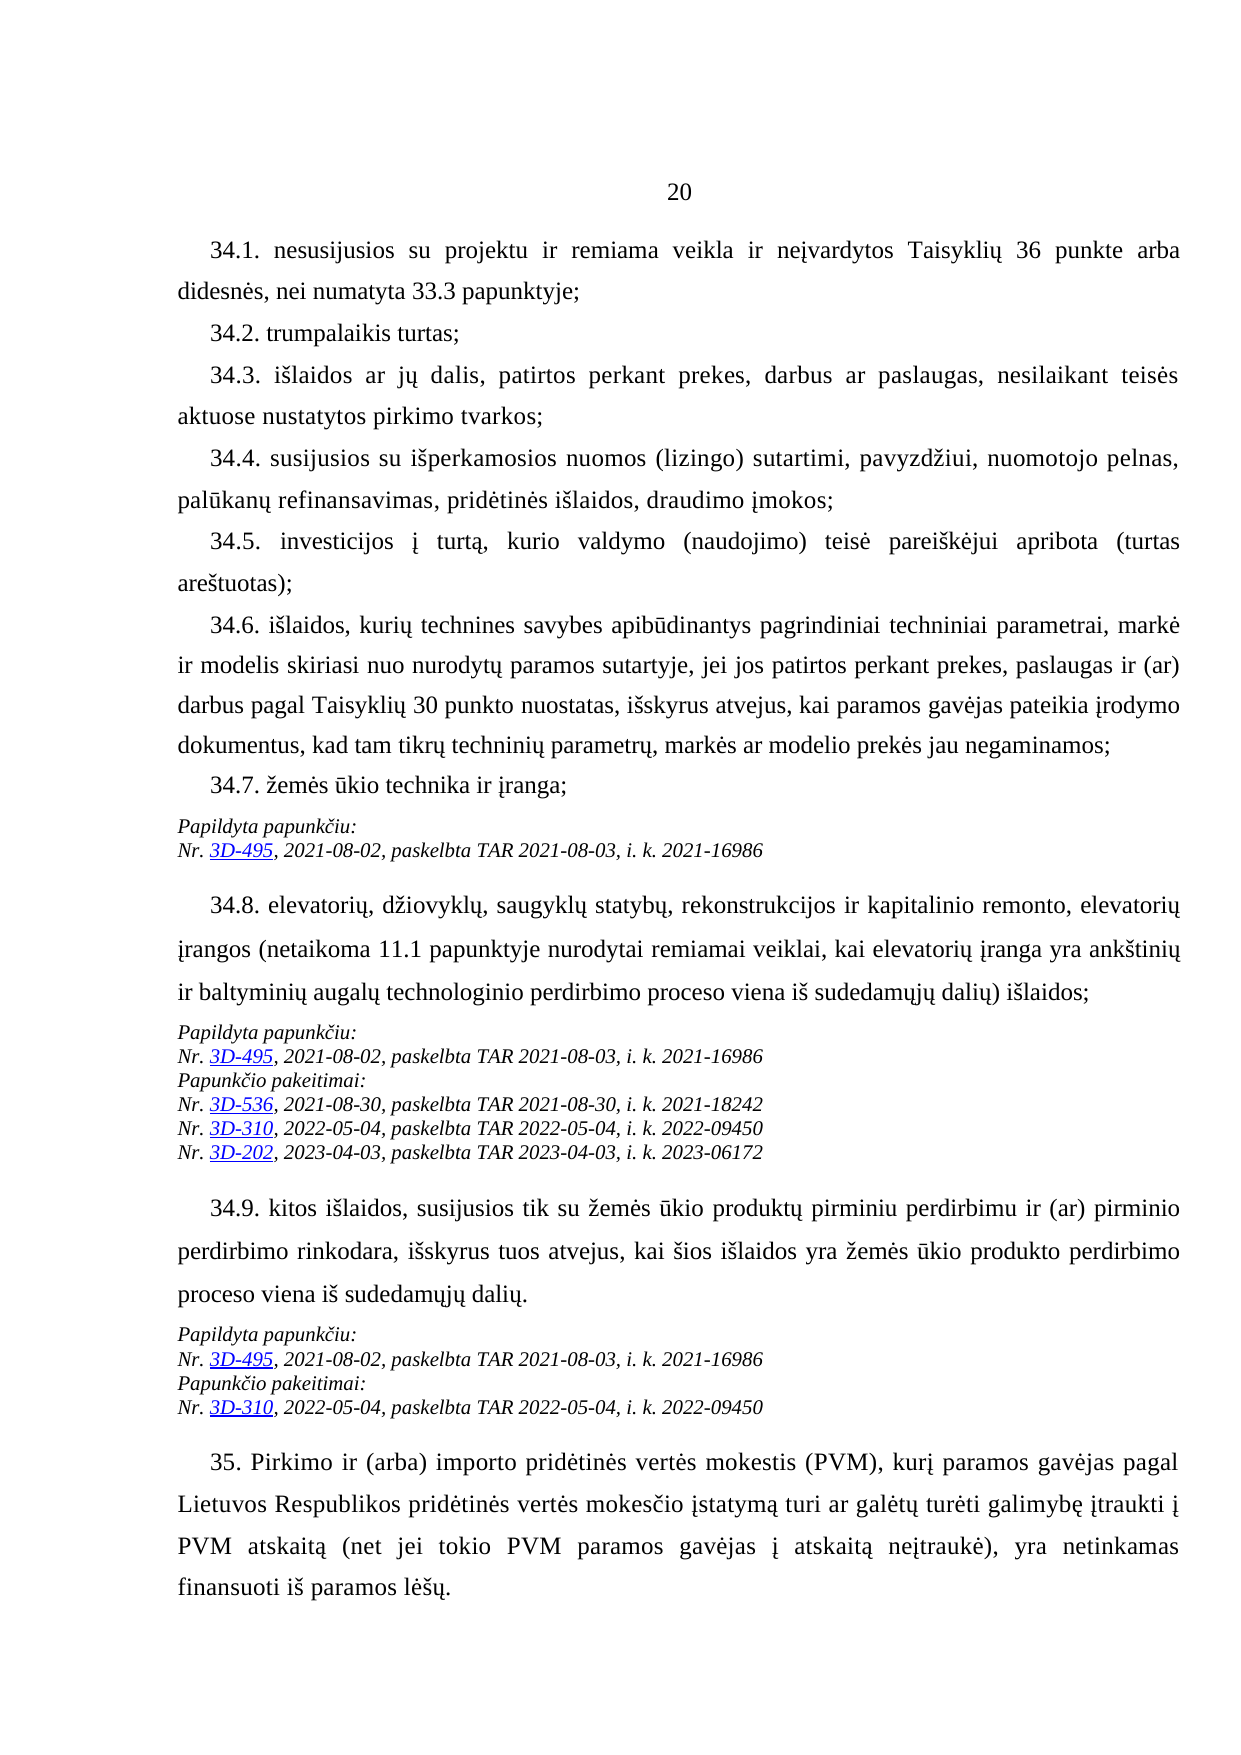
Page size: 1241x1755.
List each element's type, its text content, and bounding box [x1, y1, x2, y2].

text Nr. 3D-310, 2022-05-04, paskelbta TAR 2022-05-04, i. k. 2022-09450 [177, 1394, 1181, 1419]
text Nr. 3D-310, 2022-05-04, paskelbta TAR 2022-05-04, i. k. 2022-09450 [177, 1116, 1181, 1140]
text 34.4. susijusios su išperkamosios nuomos (lizingo) sutartimi, pavyzdžiui, nuomotojo pelnas, palūkanų refinansavimas, pridėtinės išlaidos, draudimo įmokos; [177, 443, 1181, 513]
text 34.8. elevatorių, džiovyklų, saugyklų statybų, rekonstrukcijos ir kapitalinio remonto, elevatorių įrangos (netaikoma 11.1 papunktyje nurodytai remiamai veiklai, kai elevatorių įranga yra ankštinių ir baltyminių augalų technologinio perdirbimo proceso viena iš sudedamųjų dalių) išlaidos; [177, 891, 1181, 1006]
text 34.7. žemės ūkio technika ir įranga; [177, 771, 1181, 799]
text Papildyta papunkčiu: [177, 814, 1181, 838]
text Papunkčio pakeitimai: [177, 1068, 1181, 1092]
text Nr. 3D-495, 2021-08-02, paskelbta TAR 2021-08-03, i. k. 2021-16986 [177, 838, 1181, 862]
text Papildyta papunkčiu: [177, 1020, 1181, 1044]
text 34.3. išlaidos ar jų dalis, patirtos perkant prekes, darbus ar paslaugas, nesilaikant teisės aktuose nustatytos pirkimo tvarkos; [177, 360, 1181, 430]
text Nr. 3D-495, 2021-08-02, paskelbta TAR 2021-08-03, i. k. 2021-16986 [177, 1044, 1181, 1068]
text Papunkčio pakeitimai: [177, 1371, 1181, 1394]
text 34.5. investicijos į turtą, kurio valdymo (naudojimo) teisė pareiškėjui apribota (turtas areštuotas); [177, 526, 1181, 597]
text Nr. 3D-536, 2021-08-30, paskelbta TAR 2021-08-30, i. k. 2021-18242 [177, 1092, 1181, 1116]
text 34.2. trumpalaikis turtas; [177, 318, 1181, 347]
text Papildyta papunkčiu: [177, 1322, 1181, 1346]
text 34.1. nesusijusios su projektu ir remiama veikla ir neįvardytos Taisyklių 36 punkte arba didesnės, nei numatyta 33.3 papunktyje; [177, 235, 1181, 305]
text 35. Pirkimo ir (arba) importo pridėtinės vertės mokestis (PVM), kurį paramos gavėjas pagal Lietuvos Respublikos pridėtinės vertės mokesčio įstatymą turi ar galėtų turėti galimybę įtraukti į PVM atskaitą (net jei tokio PVM paramos gavėjas į atskaitą neįtraukė), yra netinkamas finansuoti iš paramos lėšų. [177, 1447, 1181, 1601]
text 34.9. kitos išlaidos, susijusios tik su žemės ūkio produktų pirminiu perdirbimu ir (ar) pirminio perdirbimo rinkodara, išskyrus tuos atvejus, kai šios išlaidos yra žemės ūkio produkto perdirbimo proceso viena iš sudedamųjų dalių. [177, 1193, 1181, 1308]
text Nr. 3D-495, 2021-08-02, paskelbta TAR 2021-08-03, i. k. 2021-16986 [177, 1346, 1181, 1371]
text 34.6. išlaidos, kurių technines savybes apibūdinantys pagrindiniai techniniai parametrai, markė ir modelis skiriasi nuo nurodytų paramos sutartyje, jei jos patirtos perkant prekes, paslaugas ir (ar) darbus pagal Taisyklių 30 punkto nuostatas, išskyrus atvejus, kai paramos gavėjas pateikia įrodymo dokumentus, kad tam tikrų techninių parametrų, markės ar modelio prekės jau negaminamos; [177, 610, 1181, 759]
text Nr. 3D-202, 2023-04-03, paskelbta TAR 2023-04-03, i. k. 2023-06172 [177, 1140, 1181, 1164]
